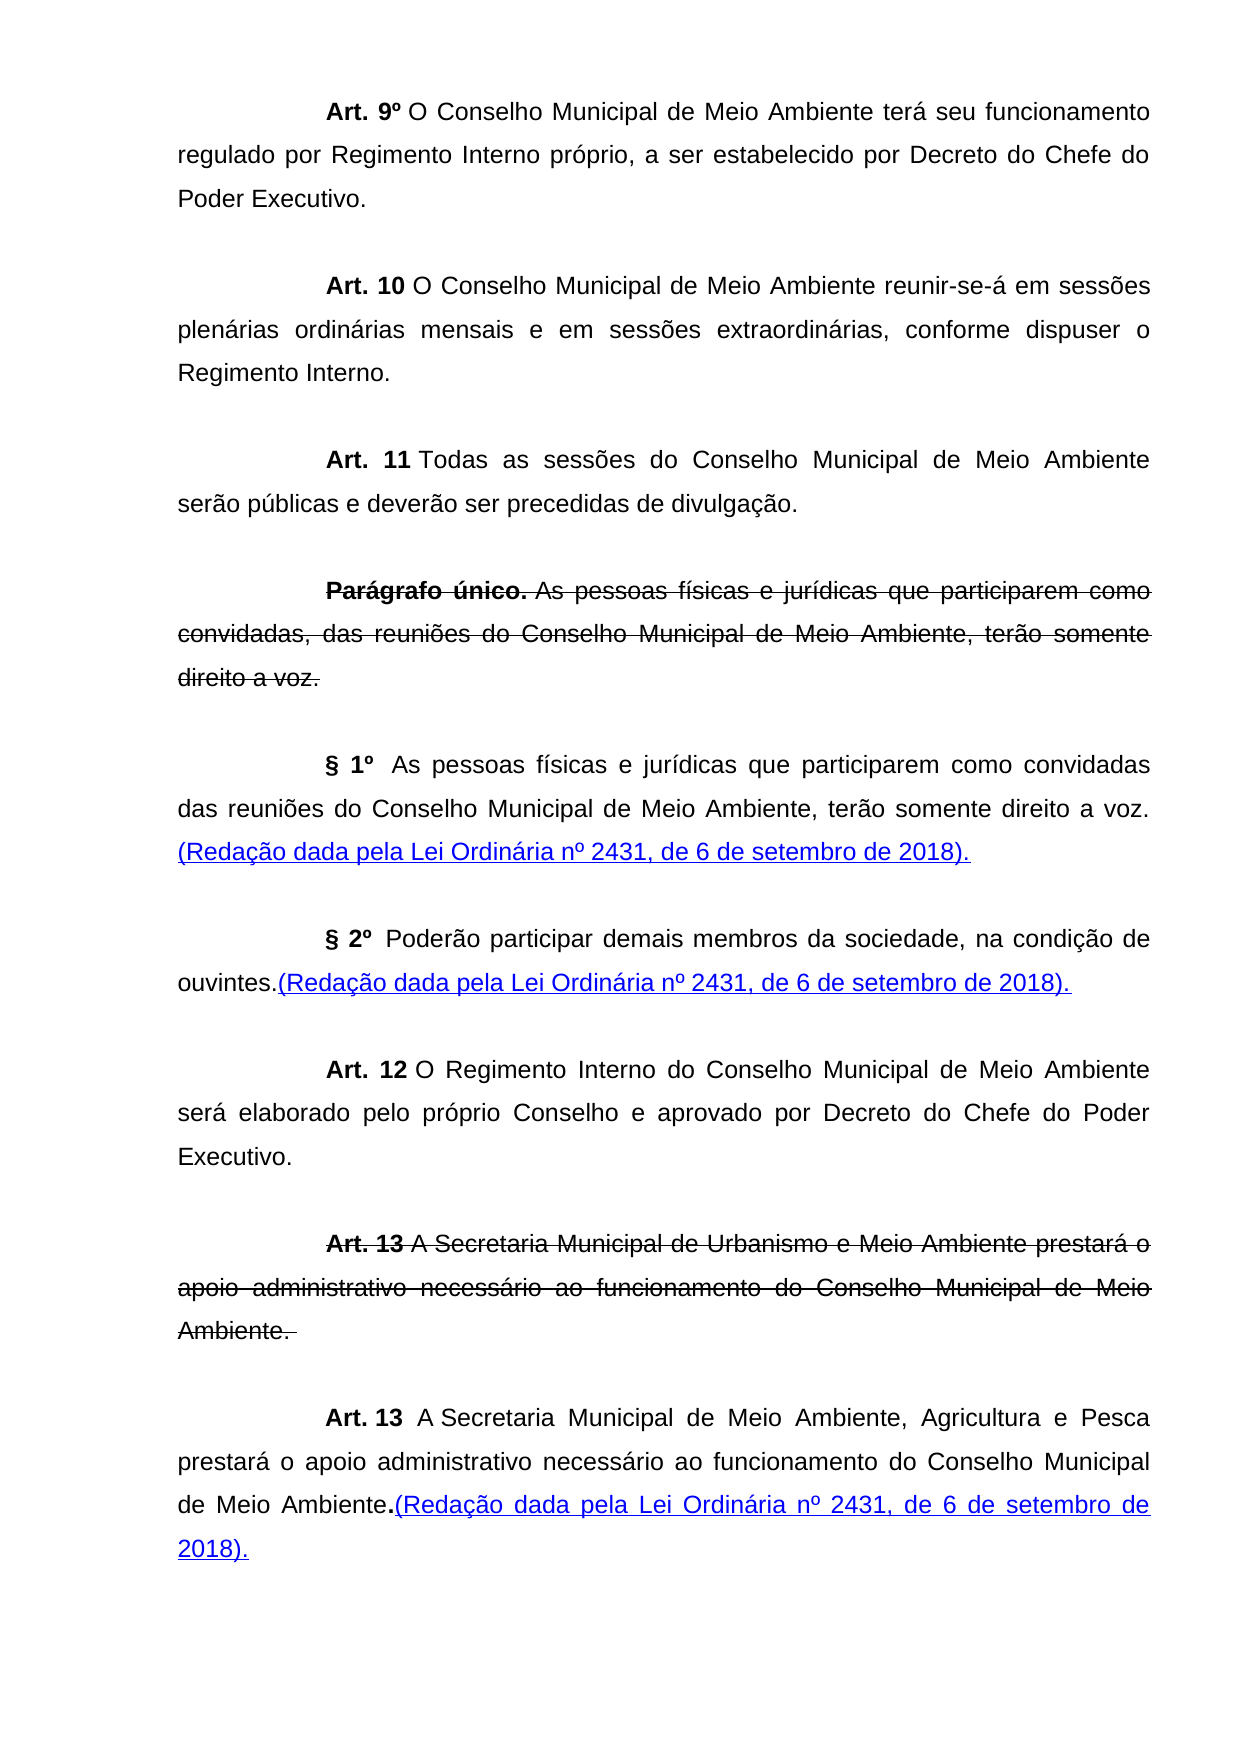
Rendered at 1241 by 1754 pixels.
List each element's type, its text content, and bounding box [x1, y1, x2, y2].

text Art. 13 A Secretaria Municipal de Urbanismo e Meio Ambiente prestará o apoio administrativo necessário ao funcionamento do Conselho Municipal de Meio Ambiente. [177, 1229, 1152, 1288]
text Parágrafo único. As pessoas físicas e jurídicas que participarem como convidadas, das reuniões do Conselho Municipal de Meio Ambiente, terão somente direito a voz. [177, 636, 1152, 692]
text Parágrafo único. As pessoas físicas e jurídicas que participarem como convidadas, das reuniões do Conselho Municipal de Meio Ambiente, terão somente direito a voz. [177, 576, 1152, 635]
text Art. 13 A Secretaria Municipal de Urbanismo e Meio Ambiente prestará o apoio administrativo necessário ao funcionamento do Conselho Municipal de Meio Ambiente. [177, 1289, 1152, 1345]
text Art. 12 O Regimento Interno do Conselho Municipal de Meio Ambiente será elaborado pelo próprio Conselho e aprovado por Decreto do Chefe do Poder Executivo. [177, 1055, 1152, 1171]
text § 1º As pessoas físicas e jurídicas que participarem como convidadas das reuniões do Conselho Municipal de Meio Ambiente, terão somente direito a voz.(Redação dada pela Lei Ordinária nº 2431, de 6 de setembro de 2018). [177, 750, 1152, 866]
text Art. 9º O Conselho Municipal de Meio Ambiente terá seu funcionamento regulado por Regimento Interno próprio, a ser estabelecido por Decreto do Chefe do Poder Executivo. [177, 97, 1152, 213]
text Art. 11 Todas as sessões do Conselho Municipal de Meio Ambiente serão públicas e deverão ser precedidas de divulgação. [177, 445, 1152, 518]
text Art. 13 A Secretaria Municipal de Meio Ambiente, Agricultura e Pesca prestará o apoio administrativo necessário ao funcionamento do Conselho Municipal de Meio Ambiente.(Redação dada pela Lei Ordinária nº 2431, de 6 de setembro de 2018). [177, 1403, 1152, 1563]
text Art. 10 O Conselho Municipal de Meio Ambiente reunir-se-á em sessões plenárias ordinárias mensais e em sessões extraordinárias, conforme dispuser o Regimento Interno. [177, 271, 1152, 387]
text § 2º Poderão participar demais membros da sociedade, na condição de ouvintes.(Redação dada pela Lei Ordinária nº 2431, de 6 de setembro de 2018). [177, 924, 1152, 997]
